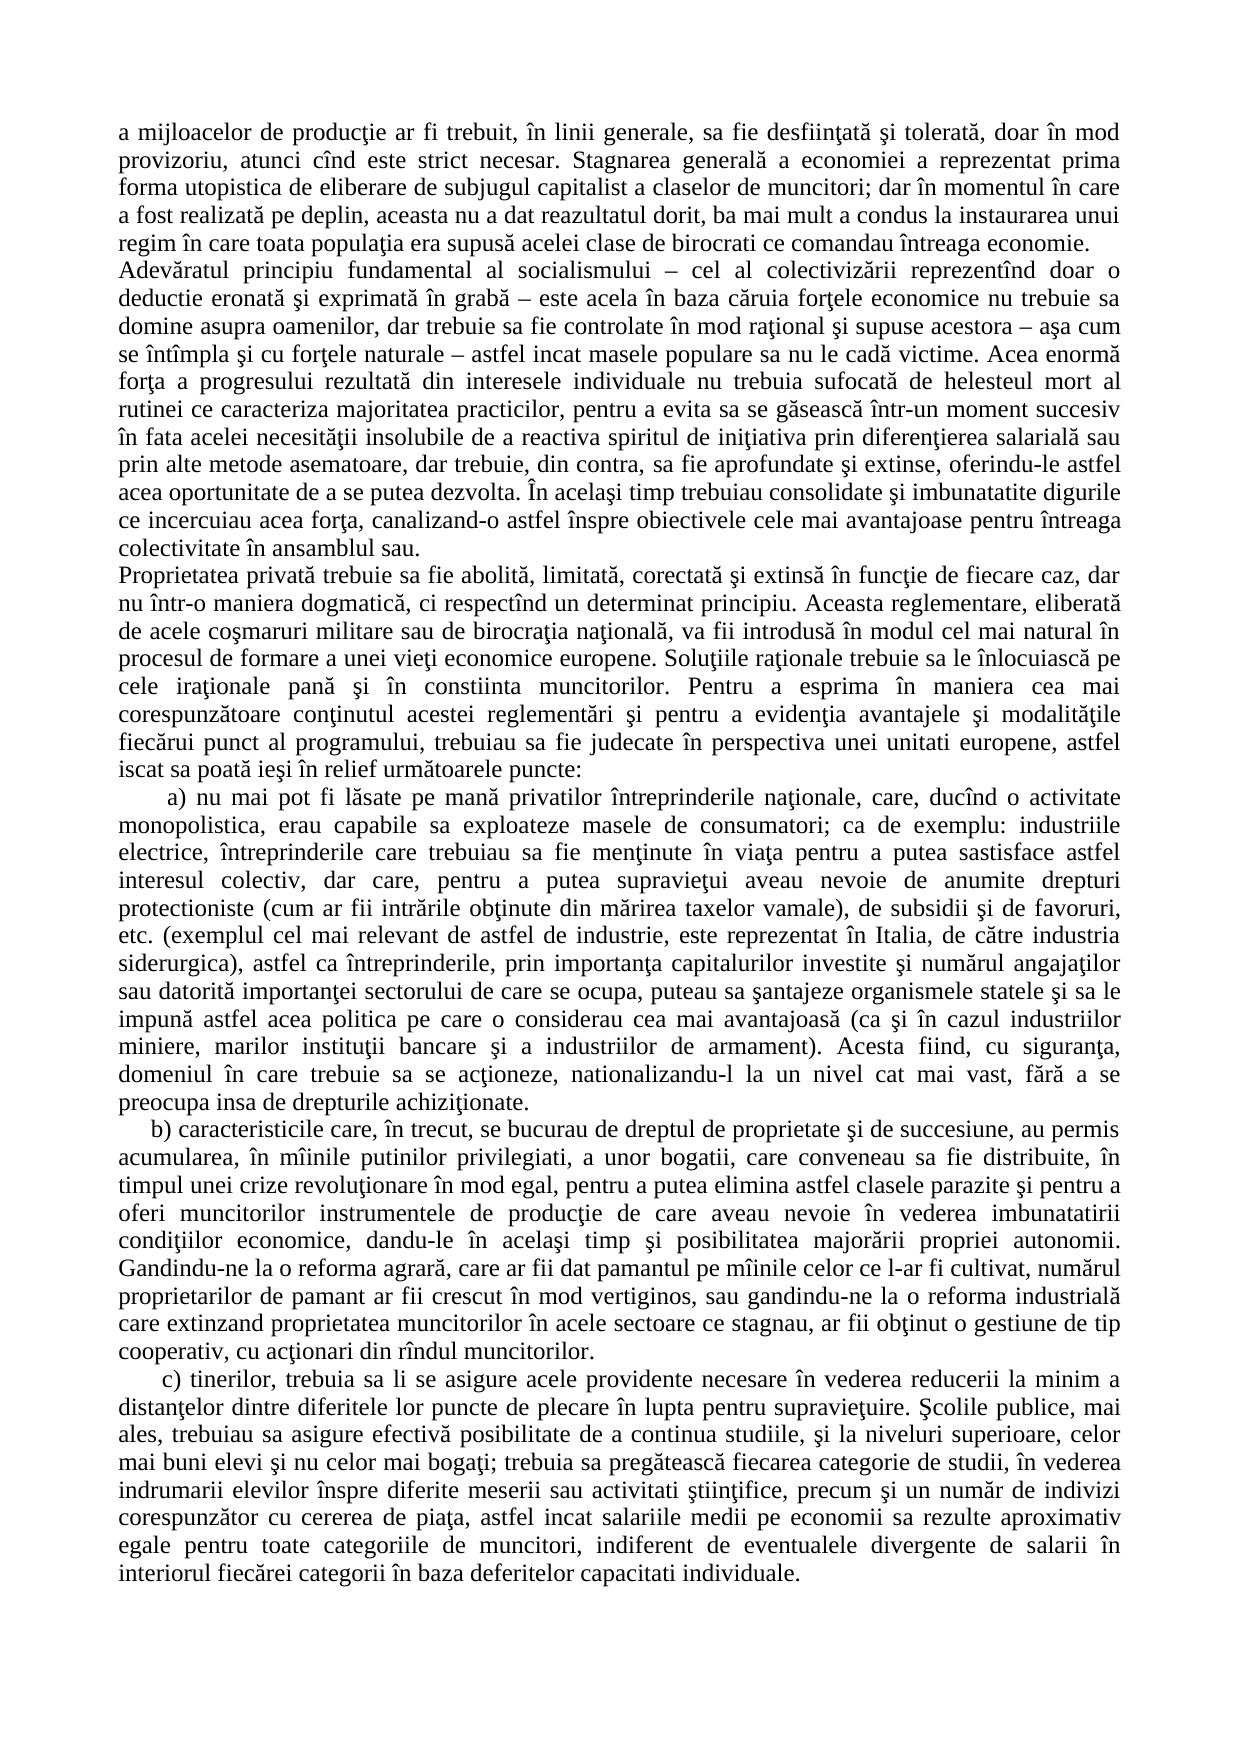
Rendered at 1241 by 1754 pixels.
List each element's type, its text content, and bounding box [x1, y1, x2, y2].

text a) nu mai pot fi lăsate pe mană privatilor întreprinderile naţionale, care, ducînd o activitate monopolistica, erau capabile sa exploateze masele de consumatori; ca de exemplu: industriile electrice, întreprinderile care trebuiau sa fie menţinute în viaţa pentru a putea sastisface astfel interesul colectiv, dar care, pentru a putea supravieţui aveau nevoie de anumite drepturi protectioniste (cum ar fii intrările obţinute din mărirea taxelor vamale), de subsidii şi de favoruri, etc. (exemplul cel mai relevant de astfel de industrie, este reprezentat în Italia, de către industria siderurgica), astfel ca întreprinderile, prin importanţa capitalurilor investite şi numărul angajaţilor sau datorită importanţei sectorului de care se ocupa, puteau sa şantajeze organismele statele şi sa le impună astfel acea politica pe care o considerau cea mai avantajoasă (ca şi în cazul industriilor miniere, marilor instituţii bancare şi a industriilor de armament). Acesta fiind, cu siguranţa, domeniul în care trebuie sa se acţioneze, nationalizandu-l la un nivel cat mai vast, fără a se preocupa insa de drepturile achiziţionate. [118, 783, 1122, 1116]
text c) tinerilor, trebuia sa li se asigure acele providente necesare în vederea reducerii la minim a distanţelor dintre diferitele lor puncte de plecare în lupta pentru supravieţuire. Şcolile publice, mai ales, trebuiau sa asigure efectivă posibilitate de a continua studiile, şi la niveluri superioare, celor mai buni elevi şi nu celor mai bogaţi; trebuia sa pregătească fiecarea categorie de studii, în vederea indrumarii elevilor înspre diferite meserii sau activitati ştiinţifice, precum şi un număr de indivizi corespunzător cu cererea de piaţa, astfel incat salariile medii pe economii sa rezulte aproximativ egale pentru toate categoriile de muncitori, indiferent de eventualele divergente de salarii în interiorul fiecărei categorii în baza deferitelor capacitati individuale. [118, 1365, 1122, 1587]
text Proprietatea privată trebuie sa fie abolită, limitată, corectată şi extinsă în funcţie de fiecare caz, dar nu într-o maniera dogmatică, ci respectînd un determinat principiu. Aceasta reglementare, eliberată de acele coşmaruri militare sau de birocraţia naţională, va fii introdusă în modul cel mai natural în procesul de formare a unei vieţi economice europene. Soluţiile raţionale trebuie sa le înlocuiască pe cele iraţionale pană şi în constiinta muncitorilor. Pentru a esprima în maniera cea mai corespunzătoare conţinutul acestei reglementări şi pentru a evidenţia avantajele şi modalităţile fiecărui punct al programului, trebuiau sa fie judecate în perspectiva unei unitati europene, astfel iscat sa poată ieşi în relief următoarele puncte: [118, 561, 1122, 783]
text a mijloacelor de producţie ar fi trebuit, în linii generale, sa fie desfiinţată şi tolerată, doar în mod provizoriu, atunci cînd este strict necesar. Stagnarea generală a economiei a reprezentat prima forma utopistica de eliberare de subjugul capitalist a claselor de muncitori; dar în momentul în care a fost realizată pe deplin, aceasta nu a dat reazultatul dorit, ba mai mult a condus la instaurarea unui regim în care toata populaţia era supusă acelei clase de birocrati ce comandau întreaga economie. [118, 118, 1122, 257]
text Adevăratul principiu fundamental al socialismului – cel al colectivizării reprezentînd doar o deductie eronată şi exprimată în grabă – este acela în baza căruia forţele economice nu trebuie sa domine asupra oamenilor, dar trebuie sa fie controlate în mod raţional şi supuse acestora – aşa cum se întîmpla şi cu forţele naturale – astfel incat masele populare sa nu le cadă victime. Acea enormă forţa a progresului rezultată din interesele individuale nu trebuia sufocată de helesteul mort al rutinei ce caracteriza majoritatea practicilor, pentru a evita sa se găsească într-un moment succesiv în fata acelei necesităţii insolubile de a reactiva spiritul de iniţiativa prin diferenţierea salarială sau prin alte metode asematoare, dar trebuie, din contra, sa fie aprofundate şi extinse, oferindu-le astfel acea oportunitate de a se putea dezvolta. În acelaşi timp trebuiau consolidate şi imbunatatite digurile ce incercuiau acea forţa, canalizand-o astfel înspre obiectivele cele mai avantajoase pentru întreaga colectivitate în ansamblul sau. [118, 257, 1122, 561]
text b) caracteristicile care, în trecut, se bucurau de dreptul de proprietate şi de succesiune, au permis acumularea, în mîinile putinilor privilegiati, a unor bogatii, care conveneau sa fie distribuite, în timpul unei crize revoluţionare în mod egal, pentru a putea elimina astfel clasele parazite şi pentru a oferi muncitorilor instrumentele de producţie de care aveau nevoie în vederea imbunatatirii condiţiilor economice, dandu-le în acelaşi timp şi posibilitatea majorării propriei autonomii. Gandindu-ne la o reforma agrară, care ar fii dat pamantul pe mîinile celor ce l-ar fi cultivat, numărul proprietarilor de pamant ar fii crescut în mod vertiginos, sau gandindu-ne la o reforma industrială care extinzand proprietatea muncitorilor în acele sectoare ce stagnau, ar fii obţinut o gestiune de tip cooperativ, cu acţionari din rîndul muncitorilor. [118, 1116, 1122, 1365]
